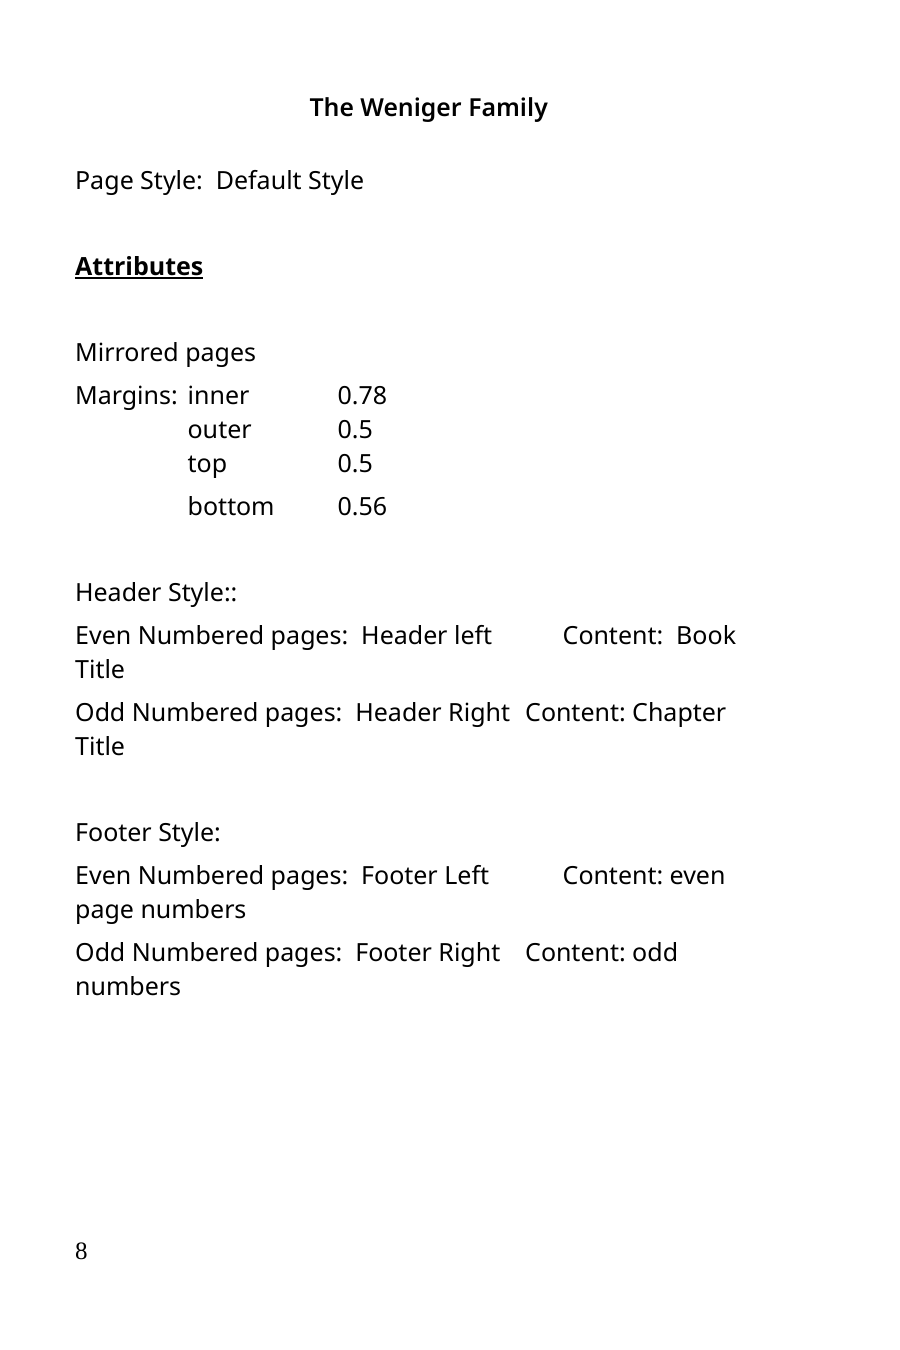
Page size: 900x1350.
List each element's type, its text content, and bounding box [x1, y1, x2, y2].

text Attributes [75, 248, 782, 282]
text bottom 0.56 [75, 488, 782, 523]
text Margins: inner 0.78 [75, 377, 782, 411]
text Even Numbered pages: Header left Content: Book Title [75, 618, 782, 686]
text Header Style:: [75, 574, 782, 609]
text Odd Numbered pages: Footer Right Content: odd numbers [75, 935, 782, 1003]
text outer 0.5 [75, 411, 782, 446]
text Page Style: Default Style [75, 162, 782, 196]
text Footer Style: [75, 815, 782, 849]
text Mirrored pages [75, 334, 782, 368]
text Even Numbered pages: Footer Left Content: even page numbers [75, 858, 782, 926]
text Odd Numbered pages: Header Right Content: Chapter Title [75, 695, 782, 763]
text top 0.5 [75, 446, 782, 479]
